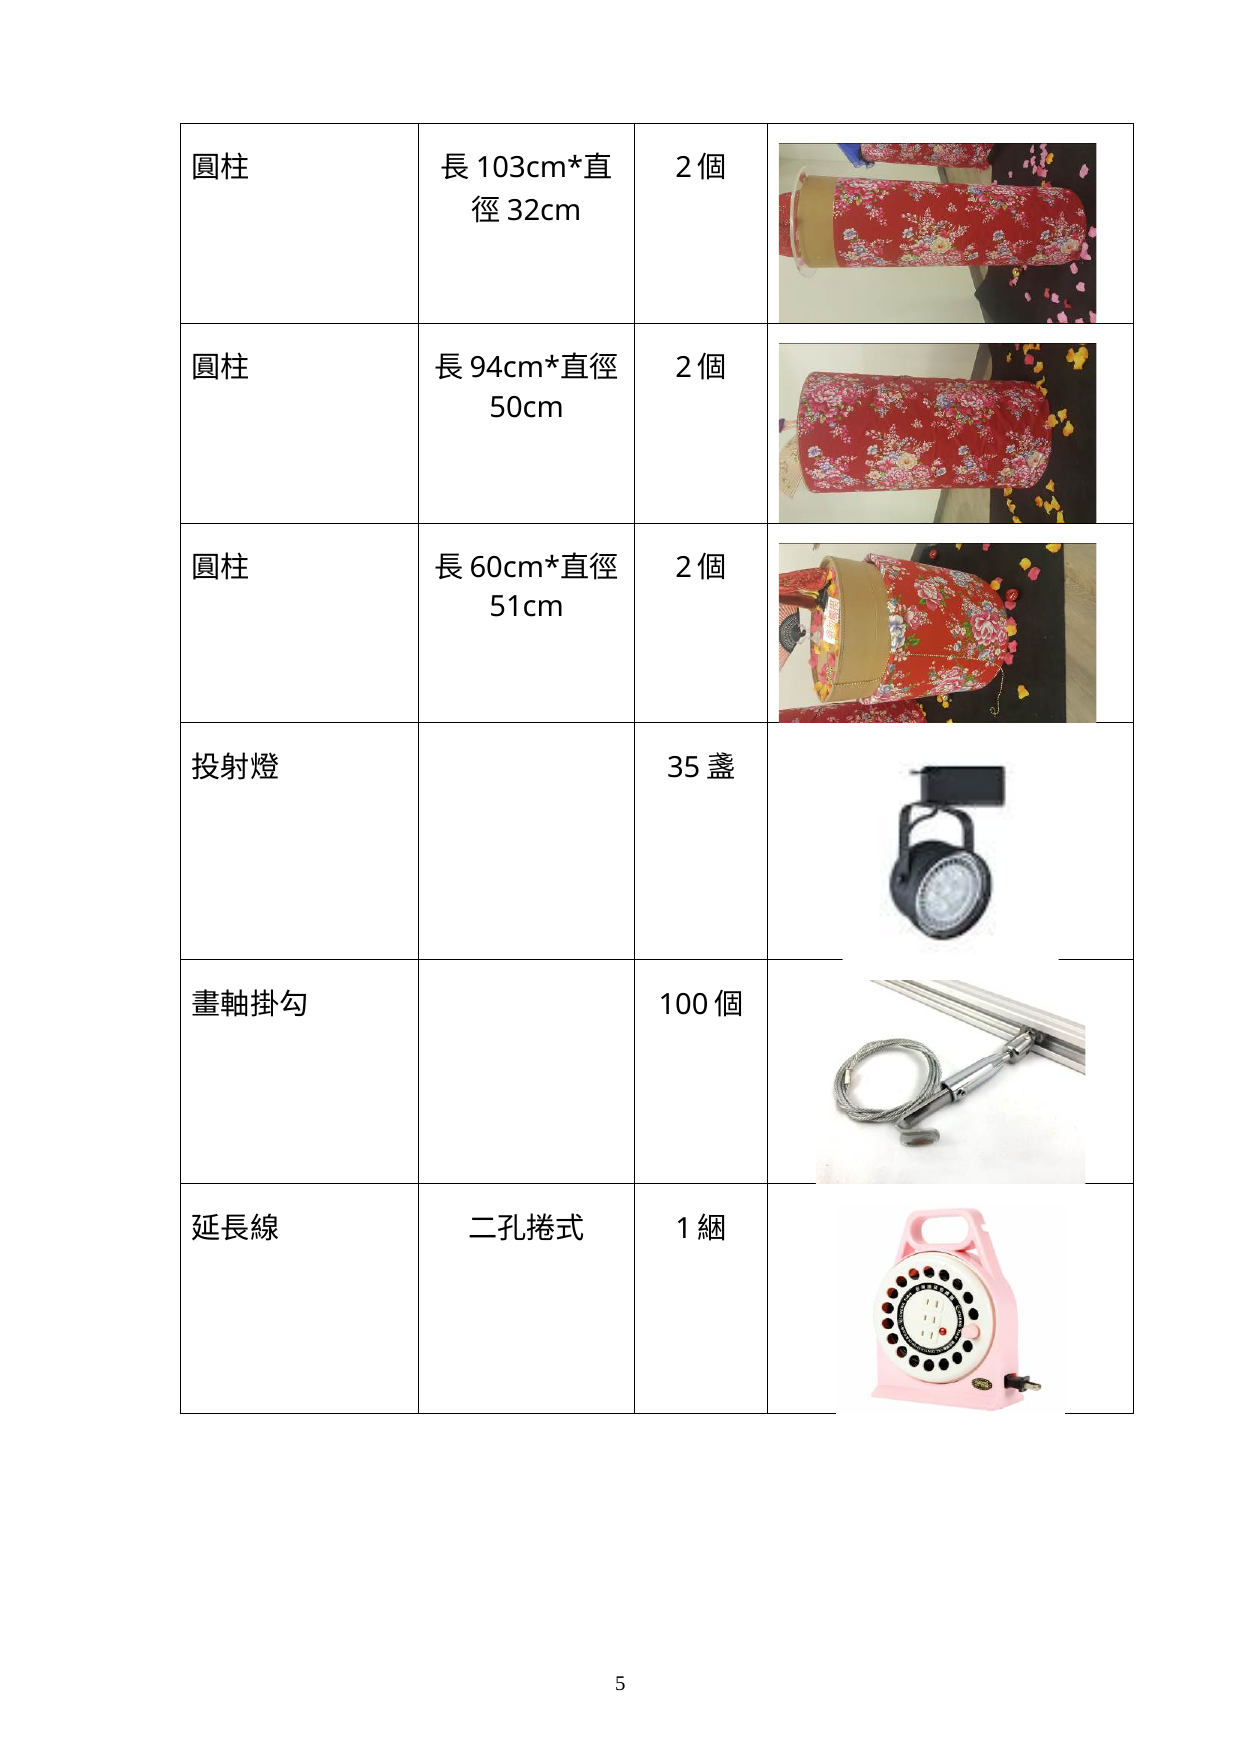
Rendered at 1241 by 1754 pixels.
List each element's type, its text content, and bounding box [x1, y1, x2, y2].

table_cell 圓柱 [181, 124, 418, 323]
picture [836, 1204, 1065, 1413]
table_cell 2個 [635, 324, 767, 522]
table_cell 100個 [635, 960, 767, 1183]
table_cell 2個 [635, 124, 767, 323]
picture [815, 980, 1086, 1184]
table_cell [768, 960, 1133, 1183]
table_cell 圓柱 [181, 524, 418, 722]
table_cell 長103cm*直徑32cm [419, 124, 634, 323]
table_cell [768, 1184, 1133, 1414]
table_cell [768, 324, 1133, 522]
table_cell 二孔捲式 [419, 1184, 634, 1413]
table_cell [768, 723, 1133, 959]
picture [778, 343, 1097, 523]
picture [842, 743, 1059, 960]
table_cell 2個 [635, 524, 767, 722]
table_cell [768, 524, 1133, 722]
table_cell 35盞 [635, 723, 767, 959]
table_cell [419, 723, 634, 959]
table_cell 延長線 [181, 1184, 418, 1413]
picture [778, 143, 1097, 323]
table_cell 投射燈 [181, 723, 418, 959]
picture [778, 543, 1097, 723]
table_cell [419, 960, 634, 1183]
table_cell 圓柱 [181, 324, 418, 522]
table_cell 長60cm*直徑51cm [419, 524, 634, 722]
table_cell 1綑 [635, 1184, 767, 1413]
table_cell [768, 124, 1133, 323]
table_cell 長94cm*直徑50cm [419, 324, 634, 522]
table_cell 畫軸掛勾 [181, 960, 418, 1183]
